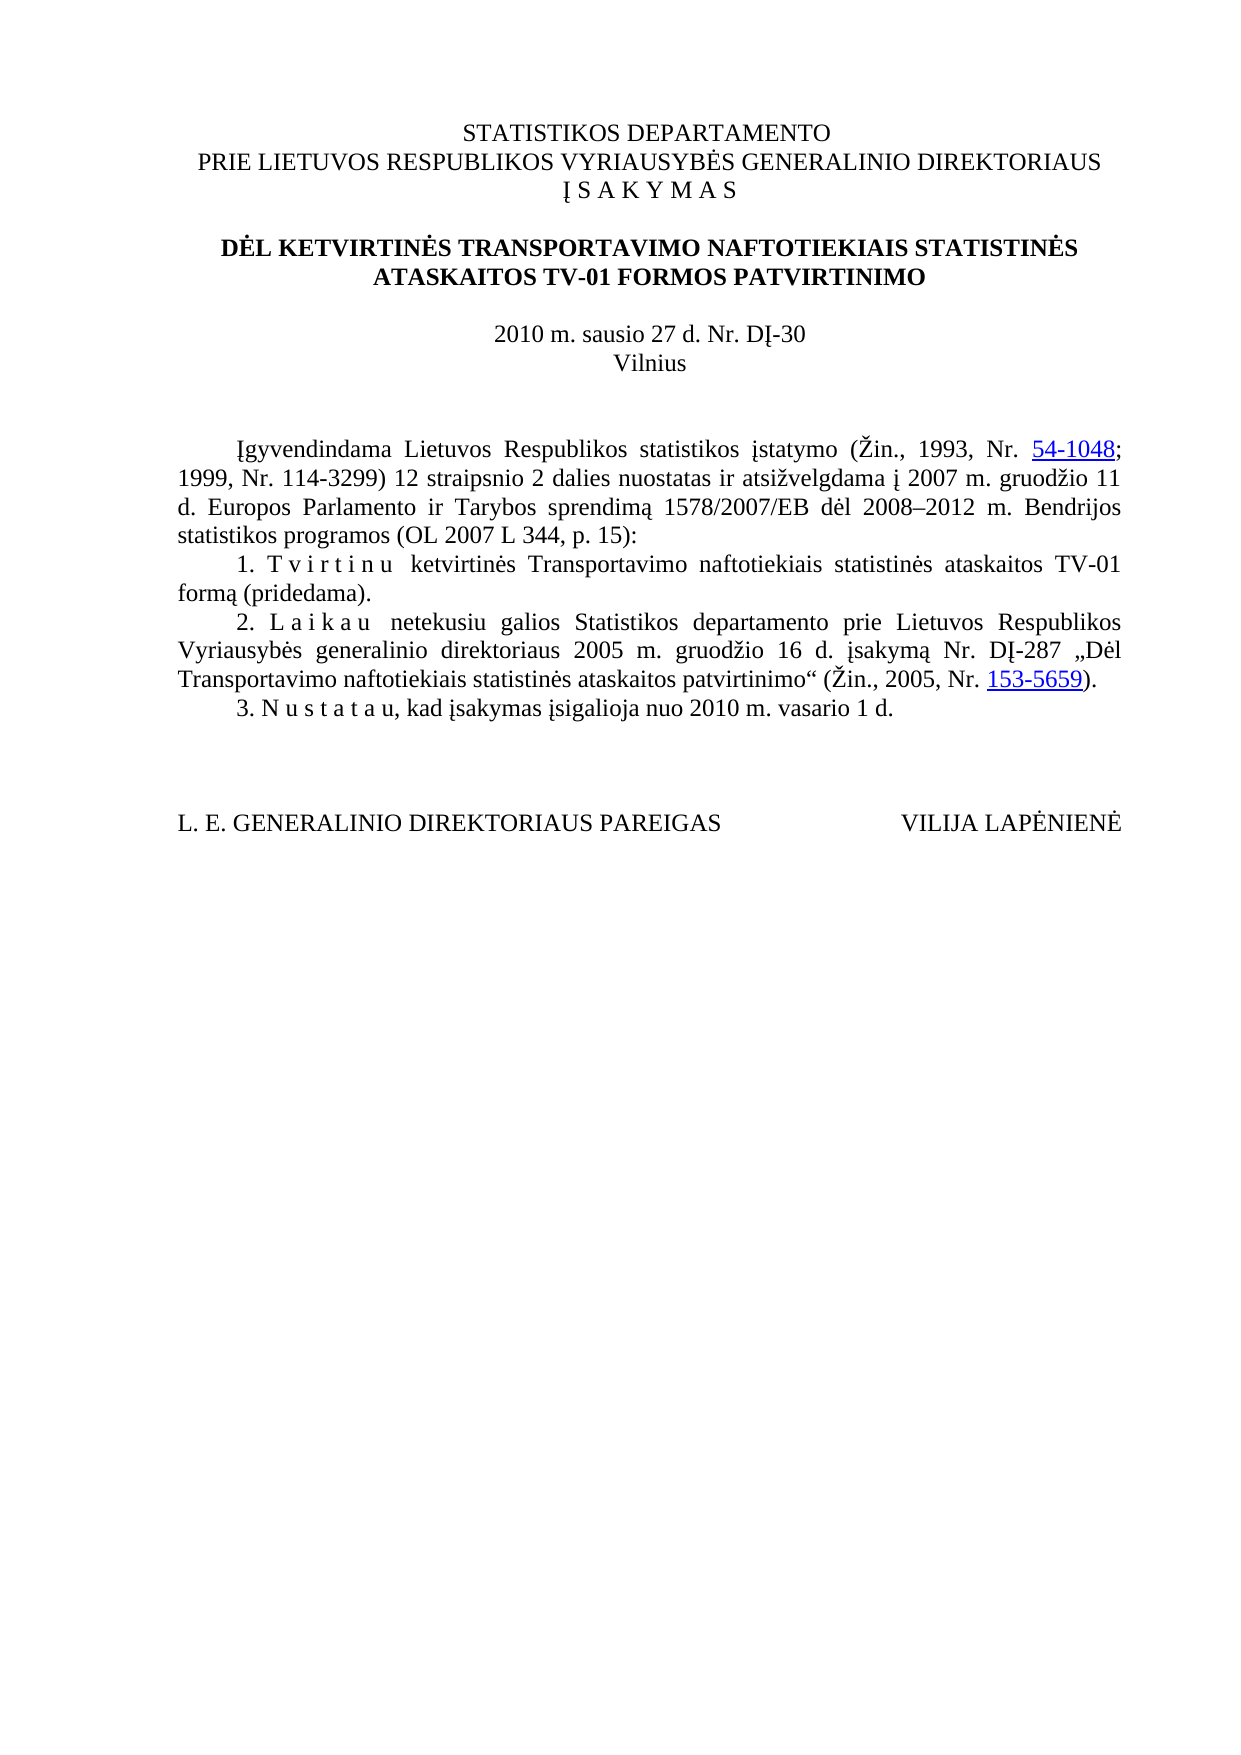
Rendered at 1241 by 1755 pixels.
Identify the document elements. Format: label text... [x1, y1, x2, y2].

text L. e. generalinio direktoriaus pareigas Vilija Lapėnienė [177, 808, 1122, 837]
text 3. Nustatau, kad įsakymas įsigalioja nuo 2010 m. vasario 1 d. [177, 693, 1122, 722]
text 2. Laikau netekusiu galios Statistikos departamento prie Lietuvos Respublikos Vyriausybės generalinio direktoriaus 2005 m. gruodžio 16 d. įsakymą Nr. DĮ-287 „Dėl Transportavimo naftotiekiais statistinės ataskaitos patvirtinimo“ (Žin., 2005, Nr. 153-5659). [177, 607, 1122, 693]
text PRIE LIETUVOS RESPUBLIKOS VYRIAUSYBĖS GENERALINIO DIREKTORIAUS [177, 147, 1122, 176]
text DĖL KETVIRTINĖS TRANSPORTAVIMO NAFTOTIEKIAIS STATISTINĖS ATASKAITOS TV-01 FORMOS PATVIRTINIMO [177, 233, 1122, 291]
text STATISTIKOS DEPARTAMENTO [177, 118, 1122, 147]
text 2010 m. sausio 27 d. Nr. DĮ-30 [177, 319, 1122, 348]
text ĮSAKYMAS [177, 176, 1122, 204]
text 1. Tvirtinu ketvirtinės Transportavimo naftotiekiais statistinės ataskaitos TV-01 formą (pridedama). [177, 549, 1122, 607]
text Vilnius [177, 348, 1122, 377]
text Įgyvendindama Lietuvos Respublikos statistikos įstatymo (Žin., 1993, Nr. 54-1048; 1999, Nr. 114-3299) 12 straipsnio 2 dalies nuostatas ir atsižvelgdama į 2007 m. gruodžio 11 d. Europos Parlamento ir Tarybos sprendimą 1578/2007/EB dėl 2008–2012 m. Bendrijos statistikos programos (OL 2007 L 344, p. 15): [177, 434, 1122, 549]
